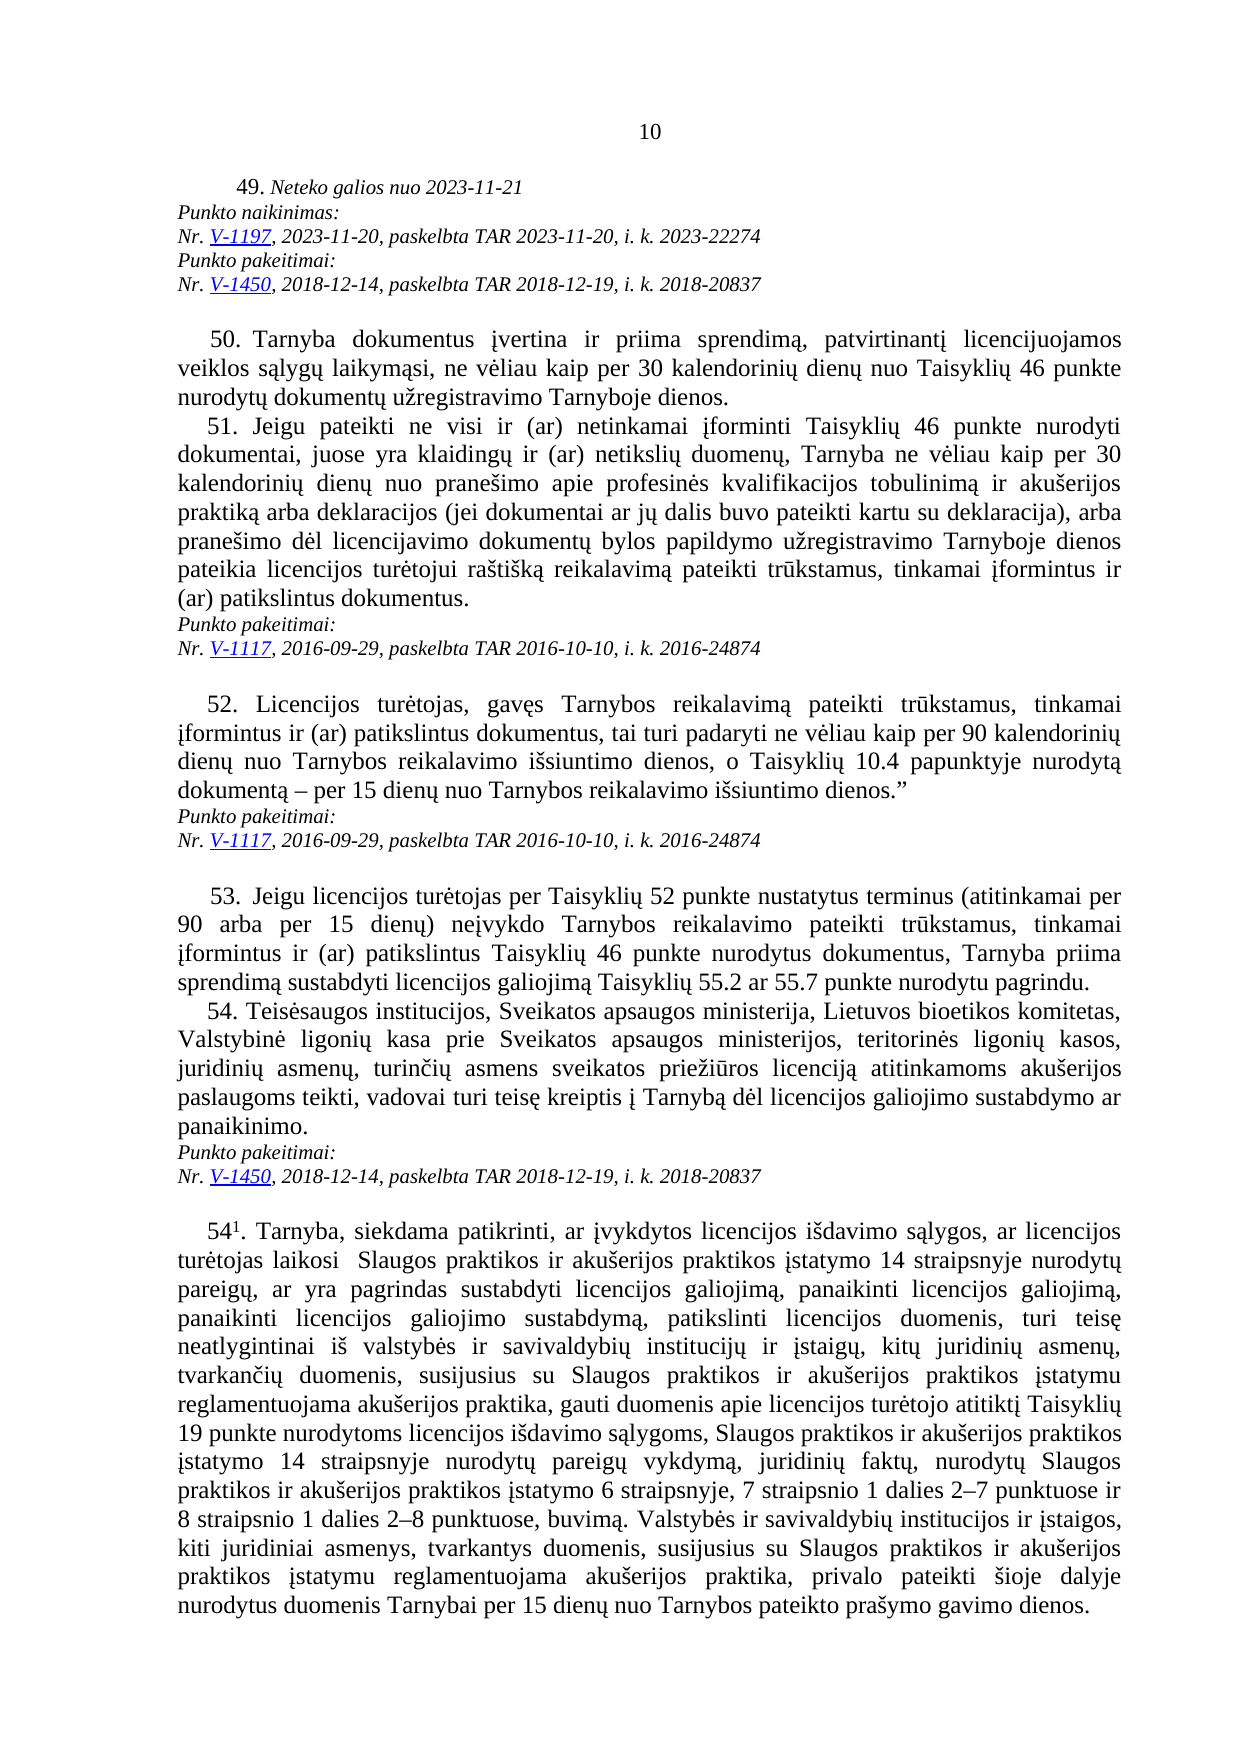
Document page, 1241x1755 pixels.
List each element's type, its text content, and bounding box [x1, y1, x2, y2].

text Punkto naikinimas: [177, 199, 1122, 224]
text 52. Licencijos turėtojas, gavęs Tarnybos reikalavimą pateikti trūkstamus, tinkamai įformintus ir (ar) patikslintus dokumentus, tai turi padaryti ne vėliau kaip per 90 kalendorinių dienų nuo Tarnybos reikalavimo išsiuntimo dienos, o Taisyklių 10.4 papunktyje nurodytą dokumentą – per 15 dienų nuo Tarnybos reikalavimo išsiuntimo dienos.” [177, 689, 1122, 804]
text Punkto pakeitimai: [177, 248, 1122, 272]
text 49. Neteko galios nuo 2023-11-21 [177, 173, 1122, 199]
text Nr. V-1197, 2023-11-20, paskelbta TAR 2023-11-20, i. k. 2023-22274 [177, 224, 1122, 248]
text 51. Jeigu pateikti ne visi ir (ar) netinkamai įforminti Taisyklių 46 punkte nurodyti dokumentai, juose yra klaidingų ir (ar) netikslių duomenų, Tarnyba ne vėliau kaip per 30 kalendorinių dienų nuo pranešimo apie profesinės kvalifikacijos tobulinimą ir akušerijos praktiką arba deklaracijos (jei dokumentai ar jų dalis buvo pateikti kartu su deklaracija), arba pranešimo dėl licencijavimo dokumentų bylos papildymo užregistravimo Tarnyboje dienos pateikia licencijos turėtojui raštišką reikalavimą pateikti trūkstamus, tinkamai įformintus ir (ar) patikslintus dokumentus. [177, 411, 1122, 612]
text Nr. V-1117, 2016-09-29, paskelbta TAR 2016-10-10, i. k. 2016-24874 [177, 828, 1122, 852]
text Nr. V-1450, 2018-12-14, paskelbta TAR 2018-12-19, i. k. 2018-20837 [177, 1164, 1122, 1188]
text 541. Tarnyba, siekdama patikrinti, ar įvykdytos licencijos išdavimo sąlygos, ar licencijos turėtojas laikosi Slaugos praktikos ir akušerijos praktikos įstatymo 14 straipsnyje nurodytų pareigų, ar yra pagrindas sustabdyti licencijos galiojimą, panaikinti licencijos galiojimą, panaikinti licencijos galiojimo sustabdymą, patikslinti licencijos duomenis, turi teisę neatlygintinai iš valstybės ir savivaldybių institucijų ir įstaigų, kitų juridinių asmenų, tvarkančių duomenis, susijusius su Slaugos praktikos ir akušerijos praktikos įstatymu reglamentuojama akušerijos praktika, gauti duomenis apie licencijos turėtojo atitiktį Taisyklių 19 punkte nurodytoms licencijos išdavimo sąlygoms, Slaugos praktikos ir akušerijos praktikos įstatymo 14 straipsnyje nurodytų pareigų vykdymą, juridinių faktų, nurodytų Slaugos praktikos ir akušerijos praktikos įstatymo 6 straipsnyje, 7 straipsnio 1 dalies 2–7 punktuose ir 8 straipsnio 1 dalies 2–8 punktuose, buvimą. Valstybės ir savivaldybių institucijos ir įstaigos, kiti juridiniai asmenys, tvarkantys duomenis, susijusius su Slaugos praktikos ir akušerijos praktikos įstatymu reglamentuojama akušerijos praktika, privalo pateikti šioje dalyje nurodytus duomenis Tarnybai per 15 dienų nuo Tarnybos pateikto prašymo gavimo dienos. [177, 1216, 1122, 1619]
text Punkto pakeitimai: [177, 804, 1122, 828]
text Nr. V-1450, 2018-12-14, paskelbta TAR 2018-12-19, i. k. 2018-20837 [177, 272, 1122, 296]
text Nr. V-1117, 2016-09-29, paskelbta TAR 2016-10-10, i. k. 2016-24874 [177, 636, 1122, 660]
text Punkto pakeitimai: [177, 1139, 1122, 1164]
text Punkto pakeitimai: [177, 612, 1122, 636]
text 50. Tarnyba dokumentus įvertina ir priima sprendimą, patvirtinantį licencijuojamos veiklos sąlygų laikymąsi, ne vėliau kaip per 30 kalendorinių dienų nuo Taisyklių 46 punkte nurodytų dokumentų užregistravimo Tarnyboje dienos. [177, 324, 1122, 411]
text 53. Jeigu licencijos turėtojas per Taisyklių 52 punkte nustatytus terminus (atitinkamai per 90 arba per 15 dienų) neįvykdo Tarnybos reikalavimo pateikti trūkstamus, tinkamai įformintus ir (ar) patikslintus Taisyklių 46 punkte nurodytus dokumentus, Tarnyba priima sprendimą sustabdyti licencijos galiojimą Taisyklių 55.2 ar 55.7 punkte nurodytu pagrindu. [177, 881, 1122, 996]
text 54. Teisėsaugos institucijos, Sveikatos apsaugos ministerija, Lietuvos bioetikos komitetas, Valstybinė ligonių kasa prie Sveikatos apsaugos ministerijos, teritorinės ligonių kasos, juridinių asmenų, turinčių asmens sveikatos priežiūros licenciją atitinkamoms akušerijos paslaugoms teikti, vadovai turi teisę kreiptis į Tarnybą dėl licencijos galiojimo sustabdymo ar panaikinimo. [177, 996, 1122, 1139]
